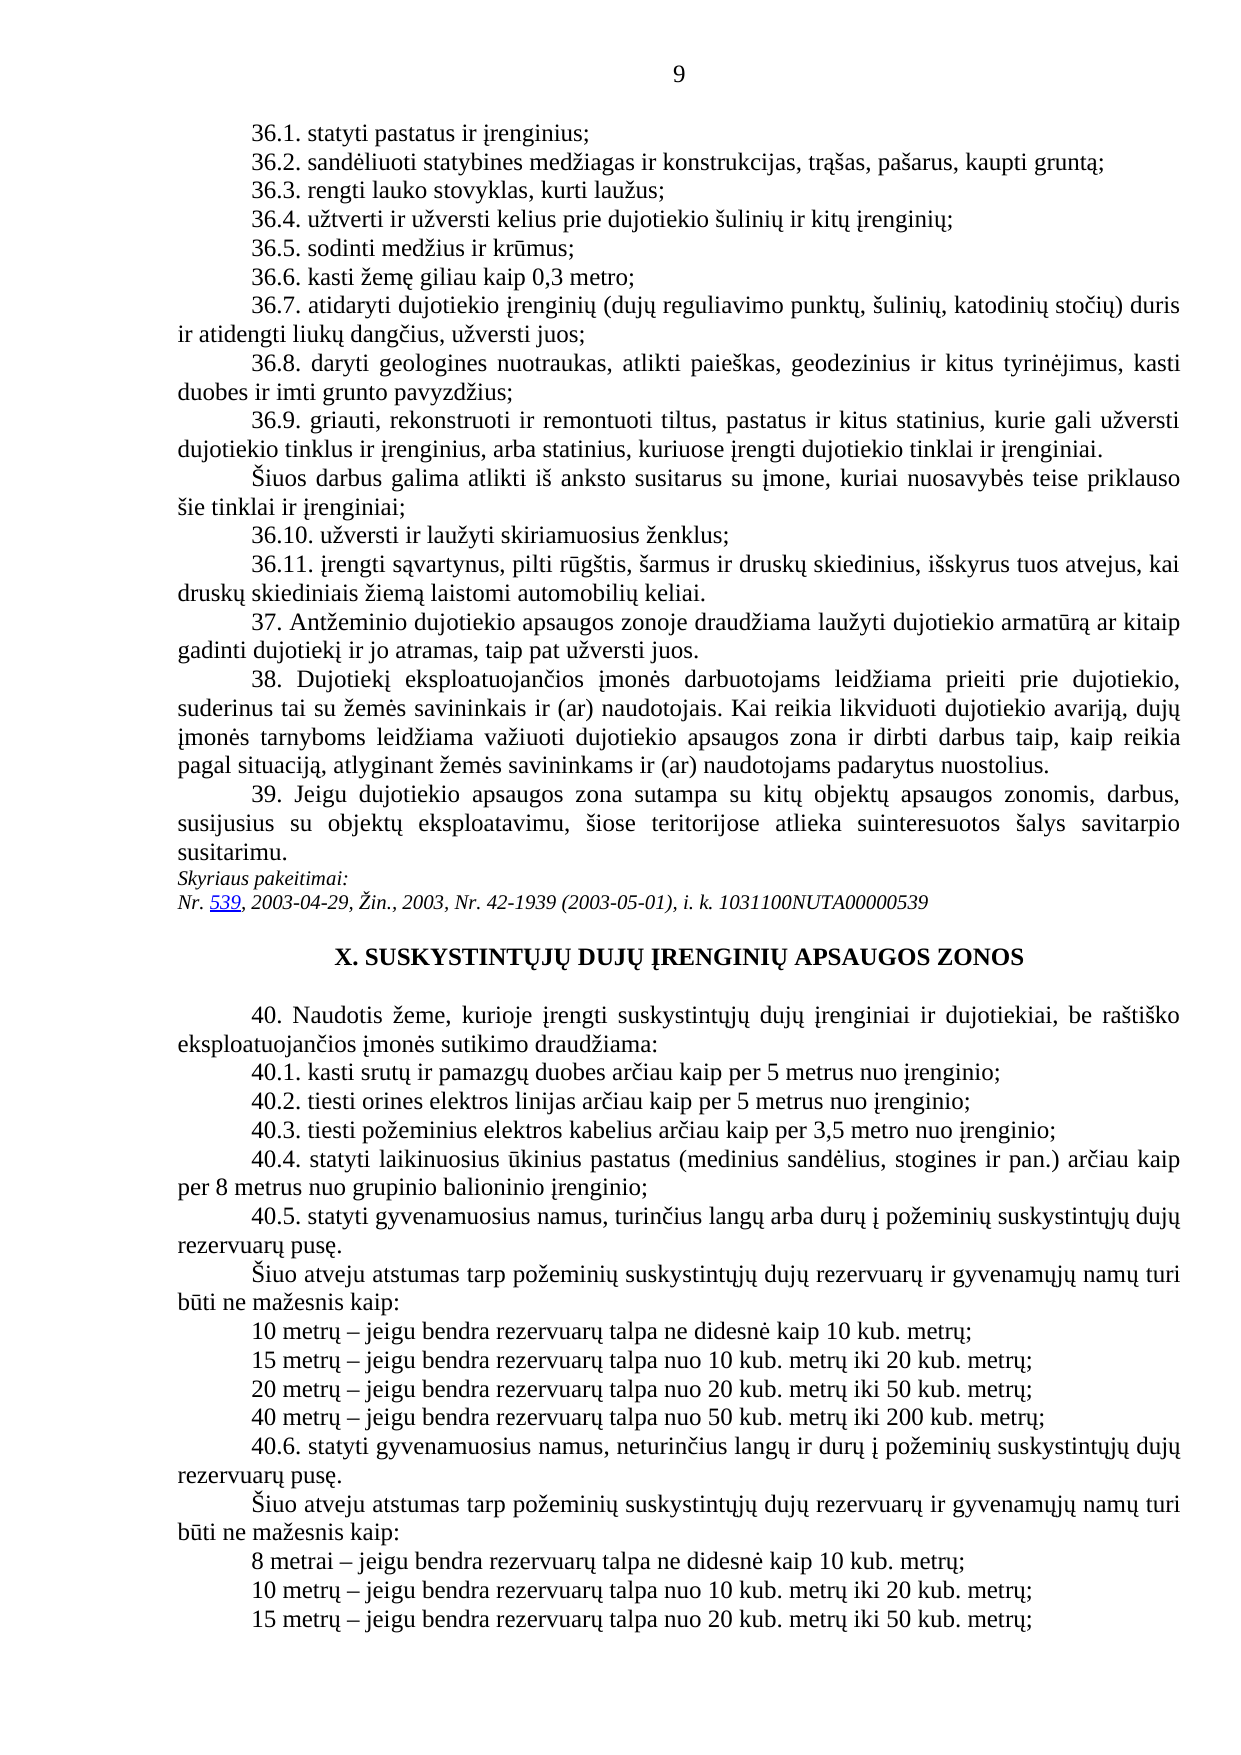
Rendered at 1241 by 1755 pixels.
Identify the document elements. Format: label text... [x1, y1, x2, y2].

text Šiuo atveju atstumas tarp požeminių suskystintųjų dujų rezervuarų ir gyvenamųjų namų turi būti ne mažesnis kaip: [177, 1489, 1181, 1546]
text 15 metrų – jeigu bendra rezervuarų talpa nuo 10 kub. metrų iki 20 kub. metrų; [177, 1345, 1181, 1374]
text 36.4. užtverti ir užversti kelius prie dujotiekio šulinių ir kitų įrenginių; [177, 204, 1181, 233]
text 36.10. užversti ir laužyti skiriamuosius ženklus; [177, 521, 1181, 549]
text 40. Naudotis žeme, kurioje įrengti suskystintųjų dujų įrenginiai ir dujotiekiai, be raštiško eksploatuojančios įmonės sutikimo draudžiama: [177, 1000, 1181, 1057]
text 40.6. statyti gyvenamuosius namus, neturinčius langų ir durų į požeminių suskystintųjų dujų rezervuarų pusę. [177, 1431, 1181, 1489]
text Šiuo atveju atstumas tarp požeminių suskystintųjų dujų rezervuarų ir gyvenamųjų namų turi būti ne mažesnis kaip: [177, 1259, 1181, 1316]
text Šiuos darbus galima atlikti iš anksto susitarus su įmone, kuriai nuosavybės teise priklauso šie tinklai ir įrenginiai; [177, 463, 1181, 521]
text 36.7. atidaryti dujotiekio įrenginių (dujų reguliavimo punktų, šulinių, katodinių stočių) duris ir atidengti liukų dangčius, užversti juos; [177, 291, 1181, 348]
text 40.4. statyti laikinuosius ūkinius pastatus (medinius sandėlius, stogines ir pan.) arčiau kaip per 8 metrus nuo grupinio balioninio įrenginio; [177, 1144, 1181, 1201]
text 8 metrai – jeigu bendra rezervuarų talpa ne didesnė kaip 10 kub. metrų; [177, 1546, 1181, 1575]
text 40.3. tiesti požeminius elektros kabelius arčiau kaip per 3,5 metro nuo įrenginio; [177, 1115, 1181, 1144]
text 15 metrų – jeigu bendra rezervuarų talpa nuo 20 kub. metrų iki 50 kub. metrų; [177, 1604, 1181, 1632]
text 36.5. sodinti medžius ir krūmus; [177, 233, 1181, 262]
text 36.8. daryti geologines nuotraukas, atlikti paieškas, geodezinius ir kitus tyrinėjimus, kasti duobes ir imti grunto pavyzdžius; [177, 348, 1181, 406]
text 40.1. kasti srutų ir pamazgų duobes arčiau kaip per 5 metrus nuo įrenginio; [177, 1057, 1181, 1086]
text 36.2. sandėliuoti statybines medžiagas ir konstrukcijas, trąšas, pašarus, kaupti gruntą; [177, 147, 1181, 176]
text 36.11. įrengti sąvartynus, pilti rūgštis, šarmus ir druskų skiedinius, išskyrus tuos atvejus, kai druskų skiediniais žiemą laistomi automobilių keliai. [177, 549, 1181, 607]
text 36.9. griauti, rekonstruoti ir remontuoti tiltus, pastatus ir kitus statinius, kurie gali užversti dujotiekio tinklus ir įrenginius, arba statinius, kuriuose įrengti dujotiekio tinklai ir įrenginiai. [177, 406, 1181, 463]
text 38. Dujotiekį eksploatuojančios įmonės darbuotojams leidžiama prieiti prie dujotiekio, suderinus tai su žemės savininkais ir (ar) naudotojais. Kai reikia likviduoti dujotiekio avariją, dujų įmonės tarnyboms leidžiama važiuoti dujotiekio apsaugos zona ir dirbti darbus taip, kaip reikia pagal situaciją, atlyginant žemės savininkams ir (ar) naudotojams padarytus nuostolius. [177, 664, 1181, 779]
text X. SUSKYSTINTŲJŲ DUJŲ ĮRENGINIŲ APSAUGOS ZONOS [177, 942, 1181, 971]
text 37. Antžeminio dujotiekio apsaugos zonoje draudžiama laužyti dujotiekio armatūrą ar kitaip gadinti dujotiekį ir jo atramas, taip pat užversti juos. [177, 607, 1181, 664]
text 39. Jeigu dujotiekio apsaugos zona sutampa su kitų objektų apsaugos zonomis, darbus, susijusius su objektų eksploatavimu, šiose teritorijose atlieka suinteresuotos šalys savitarpio susitarimu. [177, 779, 1181, 866]
text 36.3. rengti lauko stovyklas, kurti laužus; [177, 176, 1181, 204]
text 36.6. kasti žemę giliau kaip 0,3 metro; [177, 262, 1181, 291]
text 40.5. statyti gyvenamuosius namus, turinčius langų arba durų į požeminių suskystintųjų dujų rezervuarų pusę. [177, 1201, 1181, 1259]
text 10 metrų – jeigu bendra rezervuarų talpa nuo 10 kub. metrų iki 20 kub. metrų; [177, 1575, 1181, 1604]
text 10 metrų – jeigu bendra rezervuarų talpa ne didesnė kaip 10 kub. metrų; [177, 1316, 1181, 1345]
text Nr. 539, 2003-04-29, Žin., 2003, Nr. 42-1939 (2003-05-01), i. k. 1031100NUTA00000539 [177, 890, 1181, 914]
text Skyriaus pakeitimai: [177, 866, 1181, 890]
text 40 metrų – jeigu bendra rezervuarų talpa nuo 50 kub. metrų iki 200 kub. metrų; [177, 1402, 1181, 1431]
text 36.1. statyti pastatus ir įrenginius; [177, 118, 1181, 147]
text 40.2. tiesti orines elektros linijas arčiau kaip per 5 metrus nuo įrenginio; [177, 1086, 1181, 1115]
text 20 metrų – jeigu bendra rezervuarų talpa nuo 20 kub. metrų iki 50 kub. metrų; [177, 1374, 1181, 1402]
